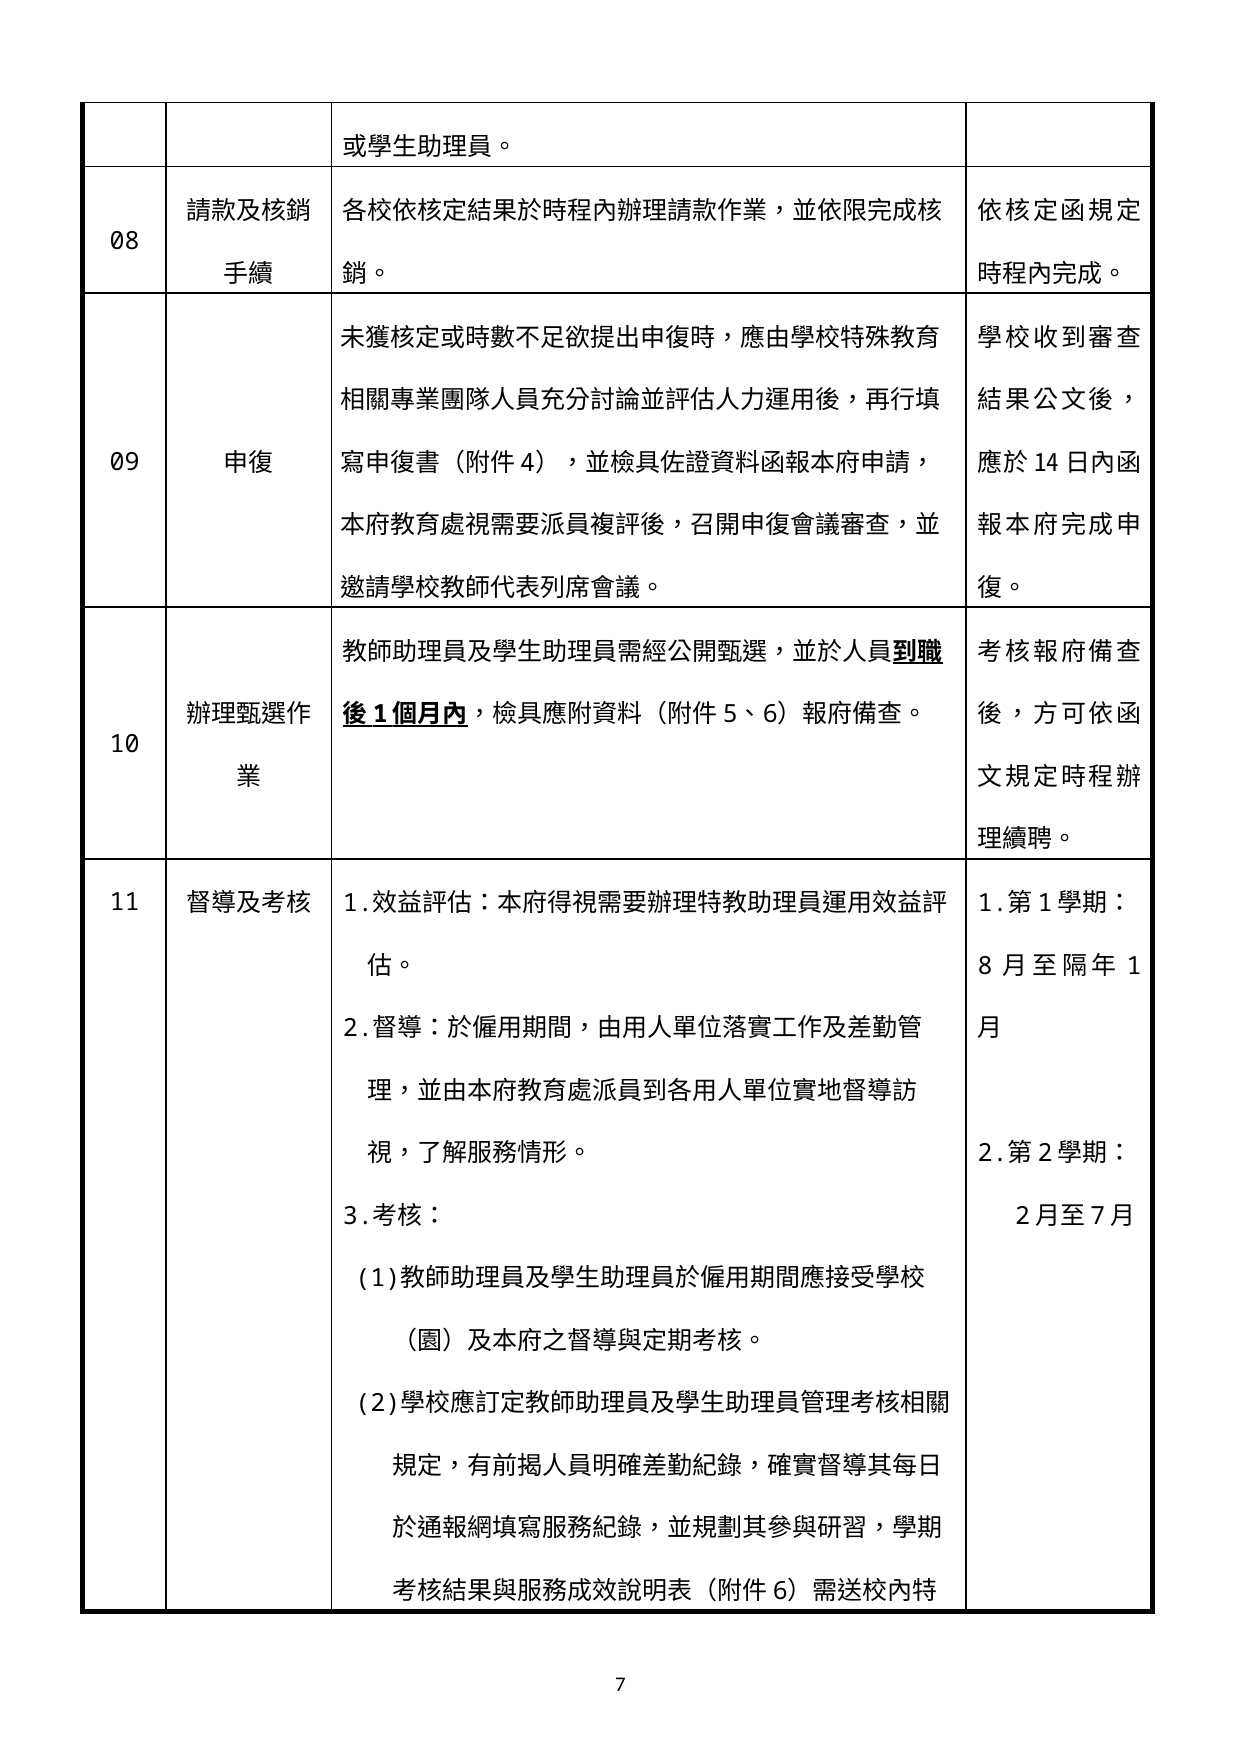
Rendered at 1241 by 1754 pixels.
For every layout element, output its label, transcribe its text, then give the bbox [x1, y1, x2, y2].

table_cell 未獲核定或時數不足欲提出申復時，應由學校特殊教育相關專業團隊人員充分討論並評估人力運用後，再行填寫申復書（附件4），並檢具佐證資料函報本府申請，本府教育處視需要派員複評後，召開申復會議審查，並邀請學校教師代表列席會議。 [332, 294, 965, 606]
table_cell 1.效益評估：本府得視需要辦理特教助理員運用效益評估。 2.督導：於僱用期間，由用人單位落實工作及差勤管理，並由本府教育處派員到各用人單位實地督導訪視，了解服務情形。 3.考核： (1)教師助理員及學生助理員於僱用期間應接受學校（園）及本府之督導與定期考核。 (2)學校應訂定教師助理員及學生助理員管理考核相關規定，有前揭人員明確差勤紀錄，確實督導其每日於通報網填寫服務紀錄，並規劃其參與研習，學期考核結果與服務成效說明表（附件6）需送校內特 [332, 860, 965, 1609]
table_cell 各校依核定結果於時程內辦理請款作業，並依限完成核銷。 [332, 167, 965, 292]
table_cell 辦理甄選作業 [167, 608, 331, 858]
table_cell 依核定函規定時程內完成。 [967, 167, 1150, 292]
table_cell 考核報府備查後，方可依函文規定時程辦理續聘。 [967, 608, 1150, 858]
table_cell 08 [85, 167, 165, 292]
table_cell 1.第1學期： 8月至隔年1月 2.第2學期： 2月至7月 [967, 860, 1150, 1609]
table_cell 09 [85, 294, 165, 606]
table_cell [967, 103, 1150, 166]
table_cell [85, 103, 165, 166]
table_cell 督導及考核 [167, 860, 331, 1609]
table_cell 學校收到審查結果公文後，應於14日內函報本府完成申復。 [967, 294, 1150, 606]
table_cell 或學生助理員。 [332, 103, 965, 166]
table_cell 11 [85, 860, 165, 1609]
table_cell 教師助理員及學生助理員需經公開甄選，並於人員到職後1個月內，檢具應附資料（附件5、6）報府備查。 [332, 608, 965, 858]
table_cell [167, 103, 331, 166]
table_cell 請款及核銷手續 [167, 167, 331, 292]
table_cell 申復 [167, 294, 331, 606]
table_cell 10 [85, 608, 165, 858]
